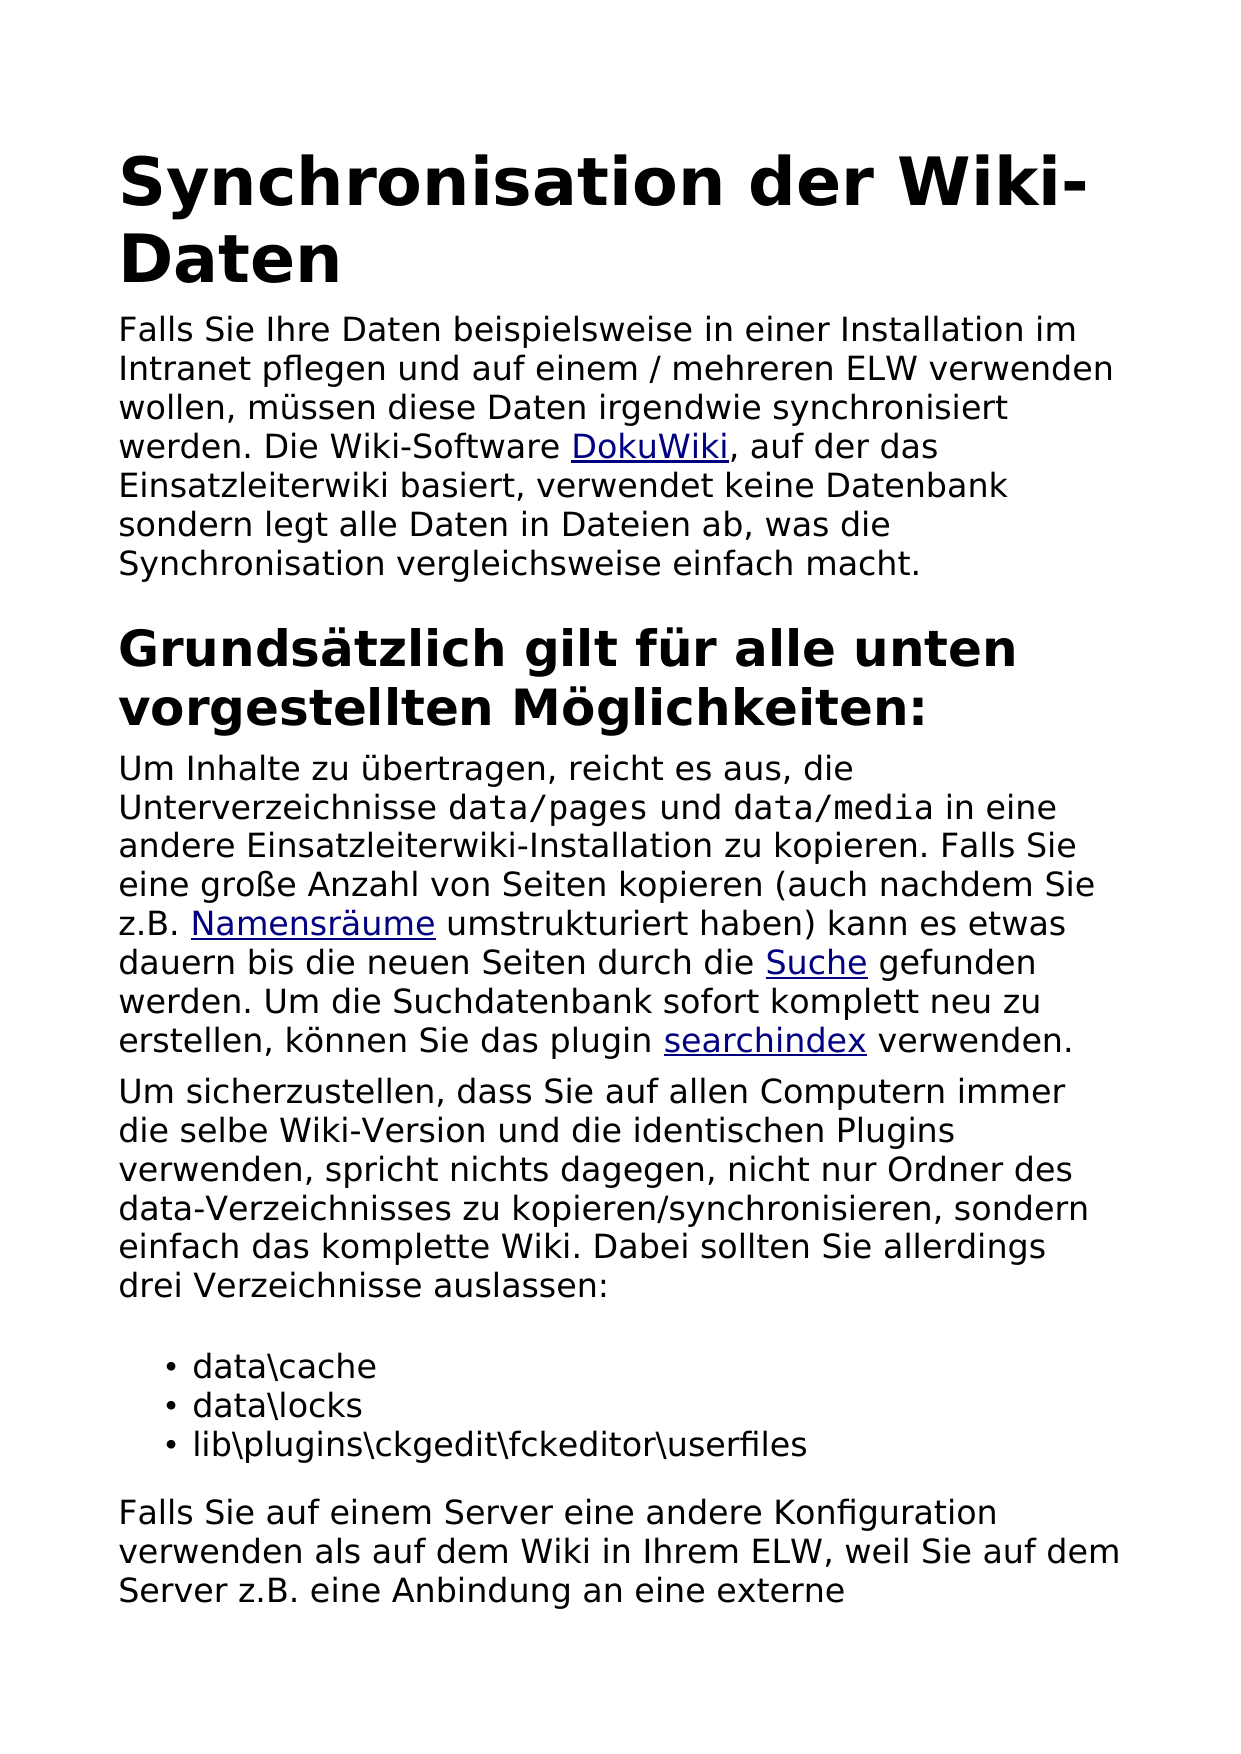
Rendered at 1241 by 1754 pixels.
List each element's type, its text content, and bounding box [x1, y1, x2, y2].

text Falls Sie auf einem Server eine andere Konfiguration verwenden als auf dem Wiki in Ihrem ELW, weil Sie auf dem Server z.B. eine Anbindung an eine externe [118, 1494, 1122, 1610]
list data\cache [177, 1348, 1122, 1387]
text Um sicherzustellen, dass Sie auf allen Computern immer die selbe Wiki-Version und die identischen Plugins verwenden, spricht nichts dagegen, nicht nur Ordner des data-Verzeichnisses zu kopieren/synchronisieren, sondern einfach das komplette Wiki. Dabei sollten Sie allerdings drei Verzeichnisse auslassen: [118, 1073, 1122, 1306]
list data\locks [177, 1387, 1122, 1425]
list lib\plugins\ckgedit\fckeditor\userfiles [177, 1425, 1122, 1464]
text Falls Sie Ihre Daten beispielsweise in einer Installation im Intranet pflegen und auf einem / mehreren ELW verwenden wollen, müssen diese Daten irgendwie synchronisiert werden. Die Wiki-Software DokuWiki, auf der das Einsatzleiterwiki basiert, verwendet keine Datenbank sondern legt alle Daten in Dateien ab, was die Synchronisation vergleichsweise einfach macht. [118, 311, 1122, 583]
subtitle Grundsätzlich gilt für alle unten vorgestellten Möglichkeiten: [118, 620, 1122, 737]
text Um Inhalte zu übertragen, reicht es aus, die Unterverzeichnisse data/pages und data/media in eine andere Einsatzleiterwiki-Installation zu kopieren. Falls Sie eine große Anzahl von Seiten kopieren (auch nachdem Sie z.B. Namensräume umstrukturiert haben) kann es etwas dauern bis die neuen Seiten durch die Suche gefunden werden. Um die Suchdatenbank sofort komplett neu zu erstellen, können Sie das plugin searchindex verwenden. [118, 749, 1122, 1060]
subtitle Synchronisation der Wiki-Daten [118, 143, 1122, 298]
